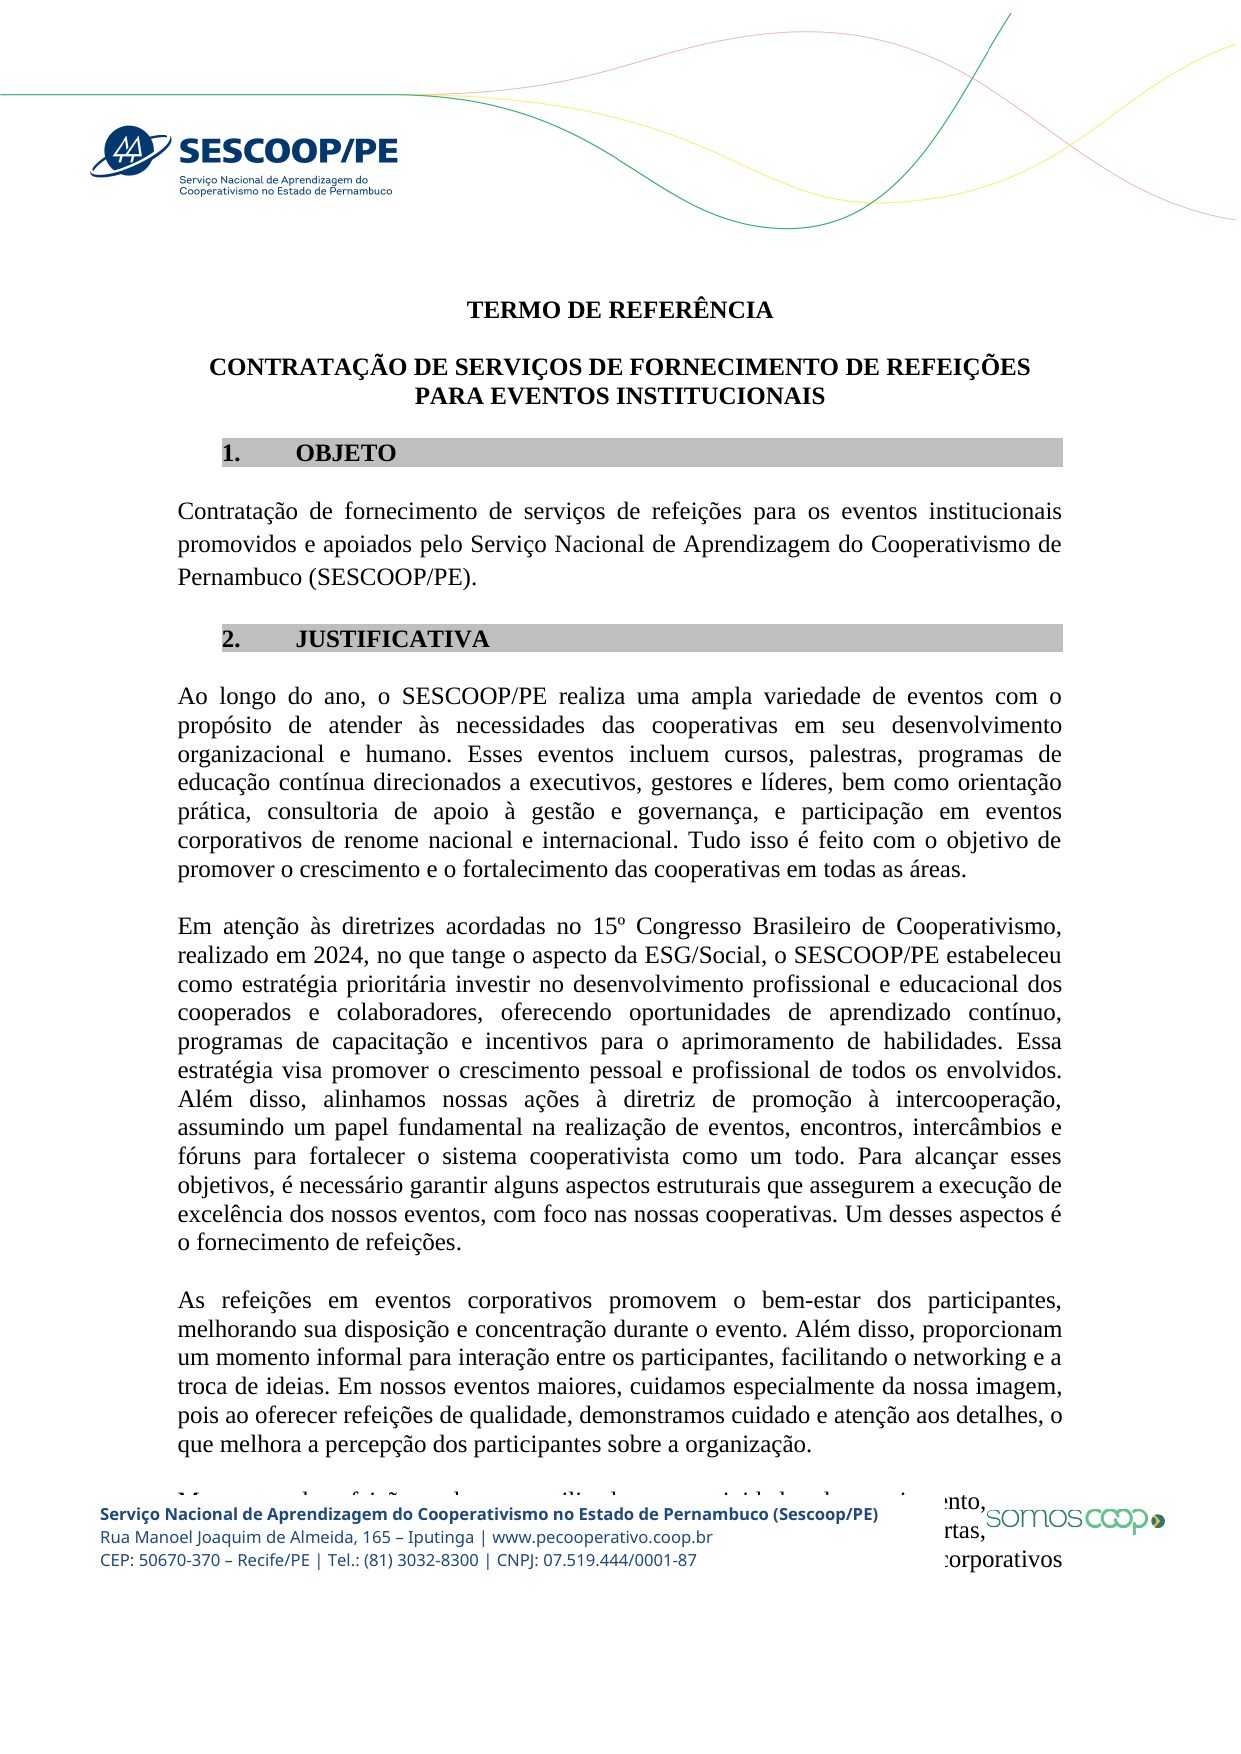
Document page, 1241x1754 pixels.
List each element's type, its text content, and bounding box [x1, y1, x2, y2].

text As refeições em eventos corporativos promovem o bem-estar dos participantes, melhorando sua disposição e concentração durante o evento. Além disso, proporcionam um momento informal para interação entre os participantes, facilitando o networking e a troca de ideias. Em nossos eventos maiores, cuidamos especialmente da nossa imagem, pois ao oferecer refeições de qualidade, demonstramos cuidado e atenção aos detalhes, o que melhora a percepção dos participantes sobre a organização. [177, 1285, 1063, 1457]
text TERMO DE REFERÊNCIA [177, 309, 1063, 324]
text Contratação de fornecimento de serviços de refeições para os eventos institucionais promovidos e apoiados pelo Serviço Nacional de Aprendizagem do Cooperativismo de Pernambuco (SESCOOP/PE). [177, 496, 1063, 591]
text Ao longo do ano, o SESCOOP/PE realiza uma ampla variedade de eventos com o propósito de atender às necessidades das cooperativas em seu desenvolvimento organizacional e humano. Esses eventos incluem cursos, palestras, programas de educação contínua direcionados a executivos, gestores e líderes, bem como orientação prática, consultoria de apoio à gestão e governança, e participação em eventos corporativos de renome nacional e internacional. Tudo isso é feito com o objetivo de promover o crescimento e o fortalecimento das cooperativas em todas as áreas. [177, 681, 1063, 882]
list OBJETO [222, 438, 1063, 467]
text Em atenção às diretrizes acordadas no 15º Congresso Brasileiro de Cooperativismo, realizado em 2024, no que tange o aspecto da ESG/Social, o SESCOOP/PE estabeleceu como estratégia prioritária investir no desenvolvimento profissional e educacional dos cooperados e colaboradores, oferecendo oportunidades de aprendizado contínuo, programas de capacitação e incentivos para o aprimoramento de habilidades. Essa estratégia visa promover o crescimento pessoal e profissional de todos os envolvidos. Além disso, alinhamos nossas ações à diretriz de promoção à intercooperação, assumindo um papel fundamental na realização de eventos, encontros, intercâmbios e fóruns para fortalecer o sistema cooperativista como um todo. Para alcançar esses objetivos, é necessário garantir alguns aspectos estruturais que assegurem a execução de excelência dos nossos eventos, com foco nas nossas cooperativas. Um desses aspectos é o fornecimento de refeições. [177, 911, 1063, 1256]
list JUSTIFICATIVA [222, 624, 1063, 652]
text Momentos de refeição podem ser utilizados para atividades de engajamento, como palestras informais, discussões em grupo ou apresentações curtas, enriquecendo a experiência dos participantes. Incluir refeições em eventos corporativos é, portanto, um investimento na qualidade e no sucesso do evento, refletindo diretamente na satisfação e no desempenho dos participantes. [177, 1486, 1063, 1572]
text CONTRATAÇÃO DE SERVIÇOS DE FORNECIMENTO DE REFEIÇÕES PARA EVENTOS INSTITUCIONAIS [177, 352, 1063, 409]
